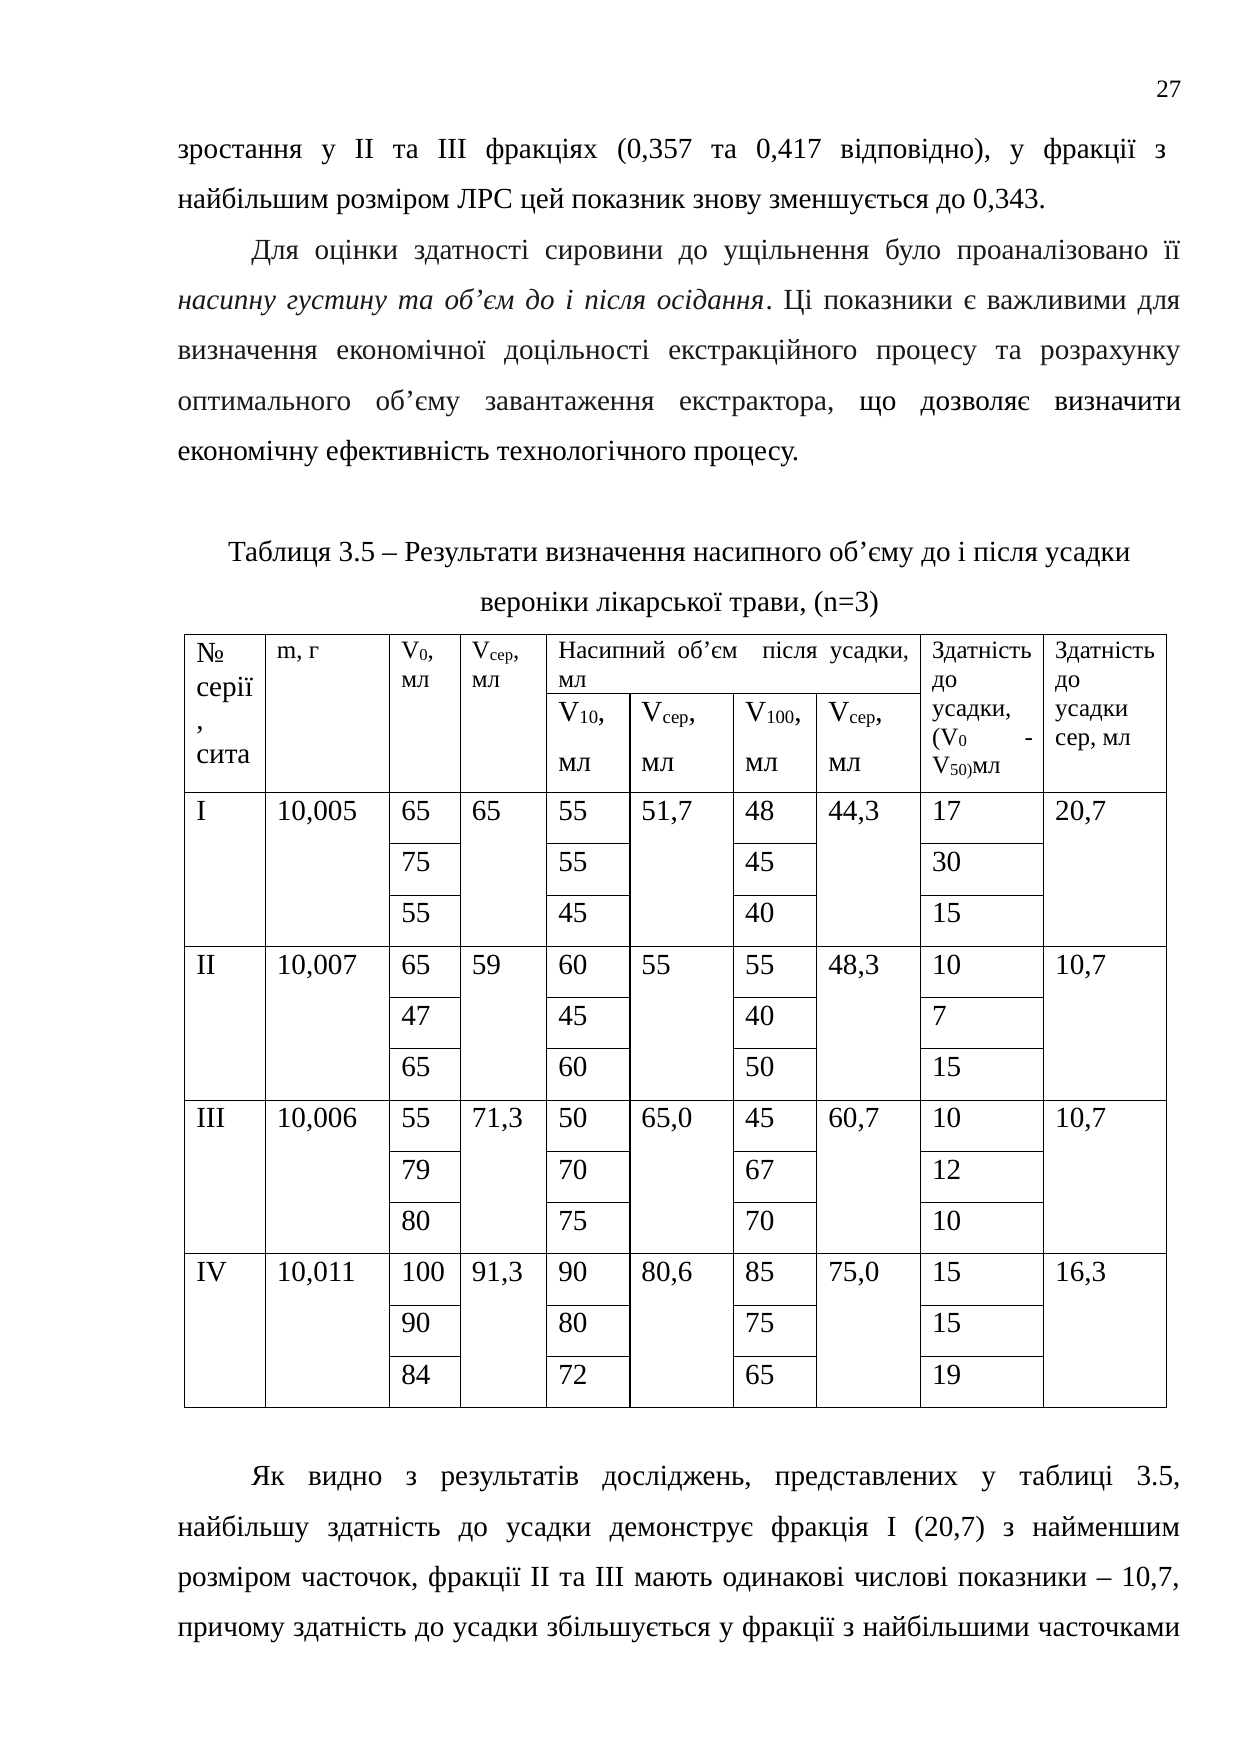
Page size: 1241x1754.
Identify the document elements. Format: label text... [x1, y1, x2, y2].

table_cell 70 [547, 1152, 629, 1202]
table_cell 17 [921, 793, 1043, 843]
table_header Здатність до усадки, (V0 - V50)мл [921, 635, 1043, 792]
table_cell 65 [734, 1357, 816, 1407]
table_cell 84 [390, 1357, 460, 1407]
table_cell 47 [390, 998, 460, 1048]
table_cell 10 [921, 947, 1043, 997]
table_cell V100, мл [734, 694, 816, 792]
table_cell 90 [547, 1254, 629, 1304]
table_cell 70 [734, 1203, 816, 1253]
table_cell 65 [390, 947, 460, 997]
table_cell 45 [734, 844, 816, 894]
table_cell 50 [734, 1049, 816, 1099]
table_cell 72 [547, 1357, 629, 1407]
table_header Vсер, мл [461, 635, 546, 792]
table_cell 75 [390, 844, 460, 894]
table_cell 55 [734, 947, 816, 997]
table_cell 60,7 [817, 1101, 920, 1253]
text Як видно з результатів досліджень, представлених у таблиці 3.5, найбільшу здатність до усадки демонструє фракція І (20,7) з найменшим розміром часточок, фракції ІІ та ІІІ мають одинакові числові показники – 10,7, причому здатність до усадки збільшується у фракції з найбільшими часточками [177, 1458, 1181, 1643]
table_cell ІІІ [185, 1101, 265, 1253]
table_cell 55 [631, 947, 733, 1099]
table_cell 15 [921, 896, 1043, 946]
text зростання у ІІ та ІІІ фракціях (0,357 та 0,417 відповідно), у фракції з найбільшим розміром ЛРС цей показник знову зменшується до 0,343. [177, 131, 1166, 215]
table_cell 59 [461, 947, 546, 1099]
table_cell 65,0 [631, 1101, 733, 1253]
table_cell 75 [734, 1306, 816, 1356]
table_cell 15 [921, 1306, 1043, 1356]
table_cell І [185, 793, 265, 946]
table_cell 12 [921, 1152, 1043, 1202]
table_cell 100 [390, 1254, 460, 1304]
table_cell 75 [547, 1203, 629, 1253]
table_cell 10,005 [266, 793, 389, 946]
table_cell 60 [547, 1049, 629, 1099]
table_cell ІІ [185, 947, 265, 1099]
table_cell 45 [734, 1101, 816, 1151]
table_cell 80 [390, 1203, 460, 1253]
table_cell 65 [461, 793, 546, 946]
table_cell 60 [547, 947, 629, 997]
table_cell 48 [734, 793, 816, 843]
table_cell 19 [921, 1357, 1043, 1407]
table_cell 65 [390, 793, 460, 843]
table_cell 80 [547, 1306, 629, 1356]
table_cell 51,7 [631, 793, 733, 946]
table_cell Vсер, мл [631, 694, 733, 792]
table_cell Vсер, мл [817, 694, 920, 792]
table_cell 91,3 [461, 1254, 546, 1407]
table_cell ІV [185, 1254, 265, 1407]
table_cell 10,7 [1044, 947, 1166, 1099]
table_cell 10 [921, 1203, 1043, 1253]
table_cell 45 [547, 896, 629, 946]
table_header № серії, сита [185, 635, 265, 792]
table_cell 85 [734, 1254, 816, 1304]
table_cell 20,7 [1044, 793, 1166, 946]
table_cell 67 [734, 1152, 816, 1202]
table_header Здатність до усадки сер, мл [1044, 635, 1166, 792]
table_cell 7 [921, 998, 1043, 1048]
table_cell 16,3 [1044, 1254, 1166, 1407]
table_cell 65 [390, 1049, 460, 1099]
text Таблиця 3.5 – Результати визначення насипного об’єму до і після усадки вероніки лікарської трави, (n=3) [177, 534, 1181, 618]
table_cell 48,3 [817, 947, 920, 1099]
table_cell 40 [734, 896, 816, 946]
table_cell 10,006 [266, 1101, 389, 1253]
text Для оцінки здатності сировини до ущільнення було проаналізовано її насипну густину та об’єм до і після осідання. Ці показники є важливими для визначення економічної доцільності екстракційного процесу та розрахунку оптимального об’єму завантаження екстрактора, що дозволяє визначити економічну ефективність технологічного процесу. [177, 232, 1181, 467]
table_cell 55 [547, 844, 629, 894]
table_cell 15 [921, 1254, 1043, 1304]
table_cell 90 [390, 1306, 460, 1356]
table_cell 10,007 [266, 947, 389, 1099]
table_cell 30 [921, 844, 1043, 894]
table_cell 10,011 [266, 1254, 389, 1407]
table_cell 80,6 [631, 1254, 733, 1407]
table_cell 10,7 [1044, 1101, 1166, 1253]
table_cell 44,3 [817, 793, 920, 946]
table_cell 45 [547, 998, 629, 1048]
table_cell 40 [734, 998, 816, 1048]
table_cell 79 [390, 1152, 460, 1202]
table_cell 50 [547, 1101, 629, 1151]
table_cell 55 [390, 1101, 460, 1151]
table_cell 15 [921, 1049, 1043, 1099]
table_cell 10 [921, 1101, 1043, 1151]
table_cell 55 [390, 896, 460, 946]
table_header Насипний об’єм після усадки, мл [547, 635, 920, 693]
table_cell 75,0 [817, 1254, 920, 1407]
table_cell V10, мл [547, 694, 629, 792]
table_cell 71,3 [461, 1101, 546, 1253]
table_header m, г [266, 635, 389, 792]
table_header V0, мл [390, 635, 460, 792]
table_cell 55 [547, 793, 629, 843]
